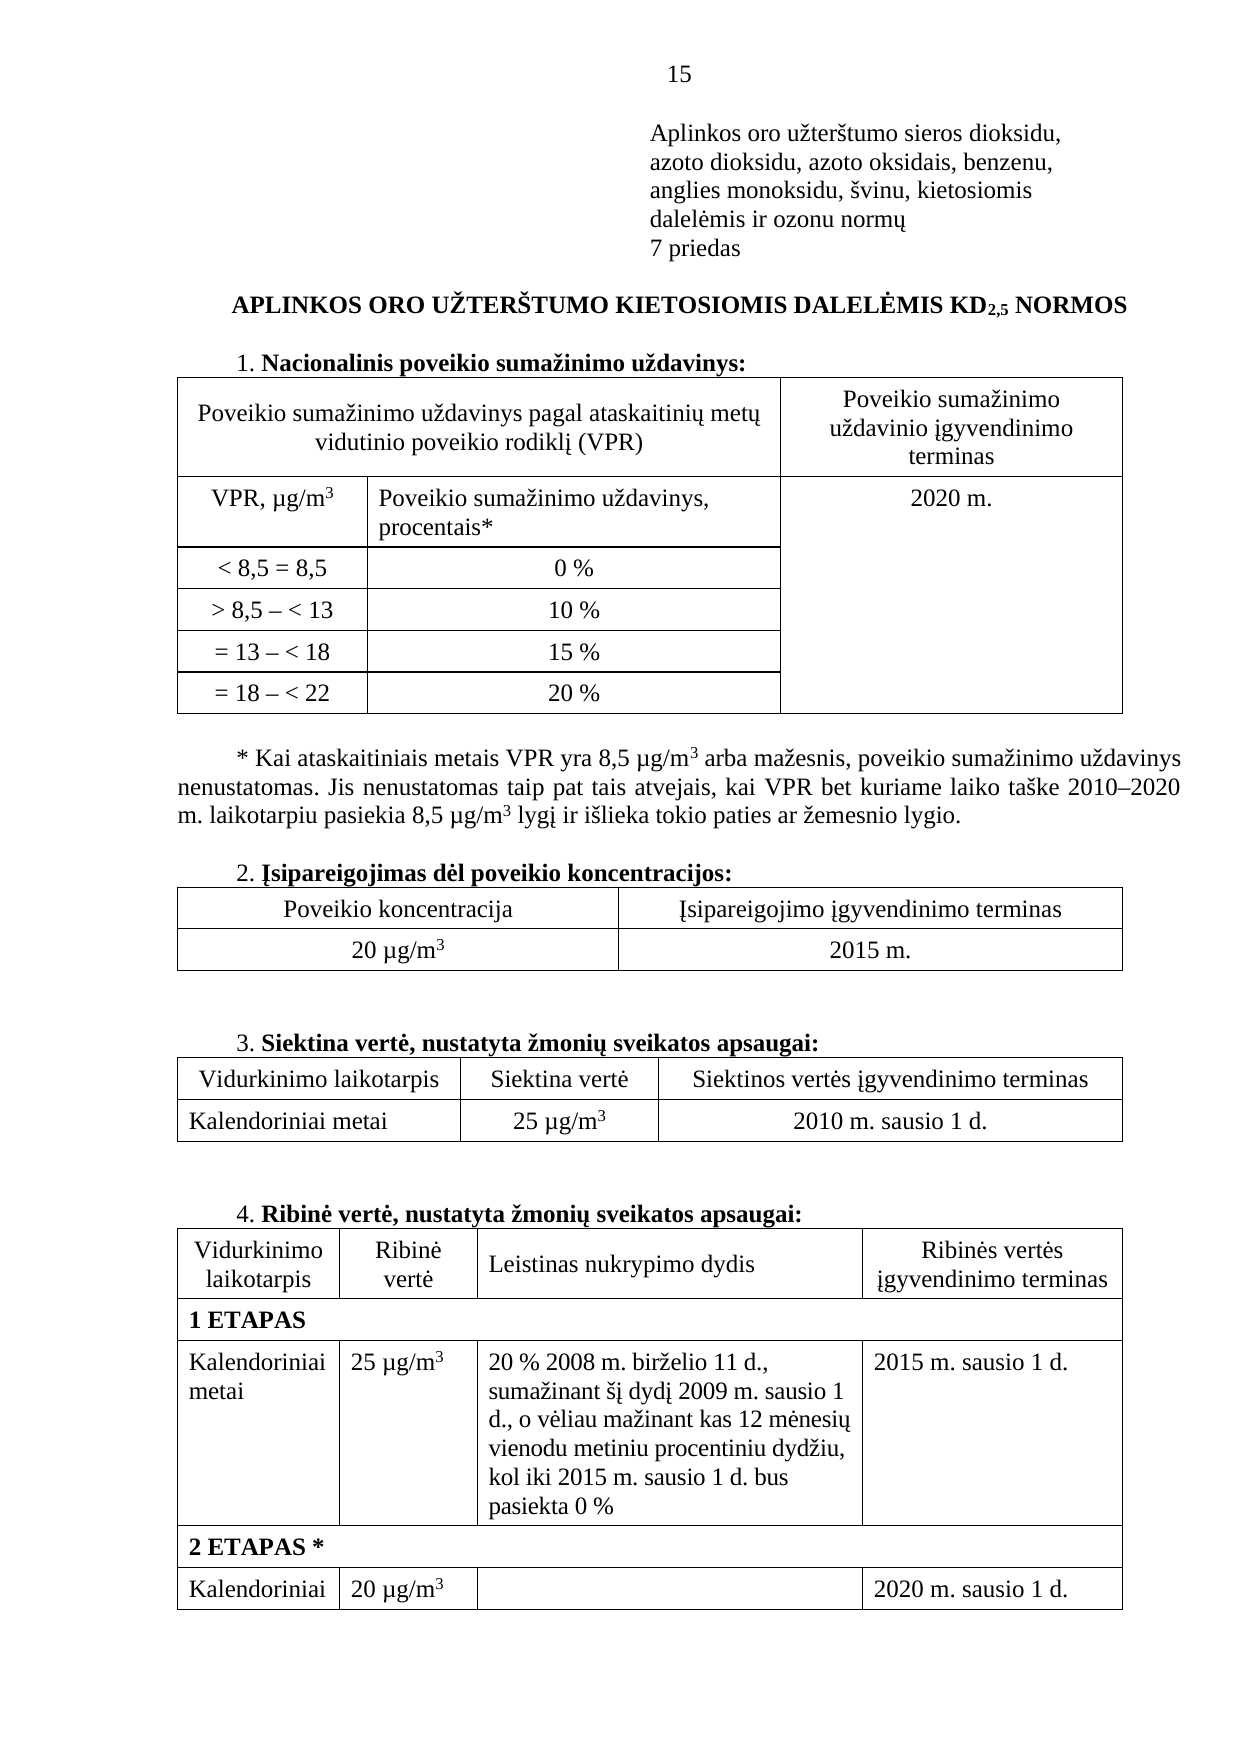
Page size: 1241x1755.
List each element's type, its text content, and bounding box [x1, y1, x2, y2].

table_cell Poveikio sumažinimo uždavinys, procentais* [368, 477, 780, 546]
table_cell VPR, µg/m3 [178, 477, 367, 546]
text anglies monoksidu, švinu, kietosiomis [649, 176, 1181, 204]
text Aplinkos oro užterštumo sieros dioksidu, [649, 118, 1181, 147]
table_cell 0 % [368, 548, 780, 588]
text 1. Nacionalinis poveikio sumažinimo uždavinys: [177, 348, 1181, 377]
table_cell [781, 546, 1122, 588]
table_header Leistinas nukrypimo dydis [478, 1229, 862, 1298]
table_cell 2 ETAPAS * [178, 1526, 1122, 1567]
table_header Ribinė vertė [340, 1229, 477, 1298]
table_cell 2020 m. [781, 477, 1122, 546]
text 2. Įsipareigojimas dėl poveikio koncentracijos: [177, 858, 1181, 887]
table_cell 10 % [368, 589, 780, 630]
table_header Poveikio sumažinimo uždavinio įgyvendinimo terminas [781, 378, 1122, 476]
table_header Vidurkinimo laikotarpis [178, 1058, 460, 1099]
table_cell Kalendoriniai [178, 1568, 339, 1609]
table_header Ribinės vertės įgyvendinimo terminas [863, 1229, 1122, 1298]
table_cell [781, 630, 1122, 671]
table_cell 20 % [368, 673, 780, 713]
table_cell 25 µg/m3 [340, 1341, 477, 1525]
table_header Vidurkinimo laikotarpis [178, 1229, 339, 1298]
table_cell 2015 m. sausio 1 d. [863, 1341, 1122, 1525]
table_cell Kalendoriniai metai [178, 1100, 460, 1141]
table_cell < 8,5 = 8,5 [178, 548, 367, 588]
table_cell [781, 671, 1122, 713]
table_cell Kalendoriniai metai [178, 1341, 339, 1525]
table_cell 20 µg/m3 [178, 929, 618, 970]
table_cell 1 ETAPAS [178, 1299, 1122, 1340]
text azoto dioksidu, azoto oksidais, benzenu, [649, 147, 1181, 176]
table_cell 2020 m. sausio 1 d. [863, 1568, 1122, 1609]
table_cell 2010 m. sausio 1 d. [659, 1100, 1122, 1141]
text 4. Ribinė vertė, nustatyta žmonių sveikatos apsaugai: [177, 1199, 1181, 1228]
table_header Poveikio koncentracija [178, 888, 618, 928]
table_cell [478, 1568, 862, 1609]
table_header Siektinos vertės įgyvendinimo terminas [659, 1058, 1122, 1099]
table_cell = 13 – < 18 [178, 631, 367, 671]
text 7 priedas [649, 233, 1181, 262]
table_cell 2015 m. [619, 929, 1122, 970]
text * Kai ataskaitiniais metais VPR yra 8,5 µg/m3 arba mažesnis, poveikio sumažinimo uždavinys nenustatomas. Jis nenustatomas taip pat tais atvejais, kai VPR bet kuriame laiko taške 2010–2020 m. laikotarpiu pasiekia 8,5 µg/m3 lygį ir išlieka tokio paties ar žemesnio lygio. [177, 743, 1181, 829]
text APLINKOS ORO UŽTERŠTUMO kietosiomis dalelėmis KD2,5 NORMOS [177, 291, 1181, 319]
table_cell 20 µg/m3 [340, 1568, 477, 1609]
table_header Poveikio sumažinimo uždavinys pagal ataskaitinių metų vidutinio poveikio rodiklį (VPR) [178, 378, 780, 476]
table_cell [781, 588, 1122, 630]
table_cell 20 % 2008 m. birželio 11 d., sumažinant šį dydį 2009 m. sausio 1 d., o vėliau mažinant kas 12 mėnesių vienodu metiniu procentiniu dydžiu, kol iki 2015 m. sausio 1 d. bus pasiekta 0 % [478, 1341, 862, 1525]
text 3. Siektina vertė, nustatyta žmonių sveikatos apsaugai: [177, 1028, 1181, 1057]
table_cell > 8,5 – < 13 [178, 589, 367, 630]
table_cell = 18 – < 22 [178, 673, 367, 713]
table_cell 25 µg/m3 [461, 1100, 658, 1141]
table_header Įsipareigojimo įgyvendinimo terminas [619, 888, 1122, 928]
text dalelėmis ir ozonu normų [649, 204, 1181, 233]
table_header Siektina vertė [461, 1058, 658, 1099]
table_cell 15 % [368, 631, 780, 671]
